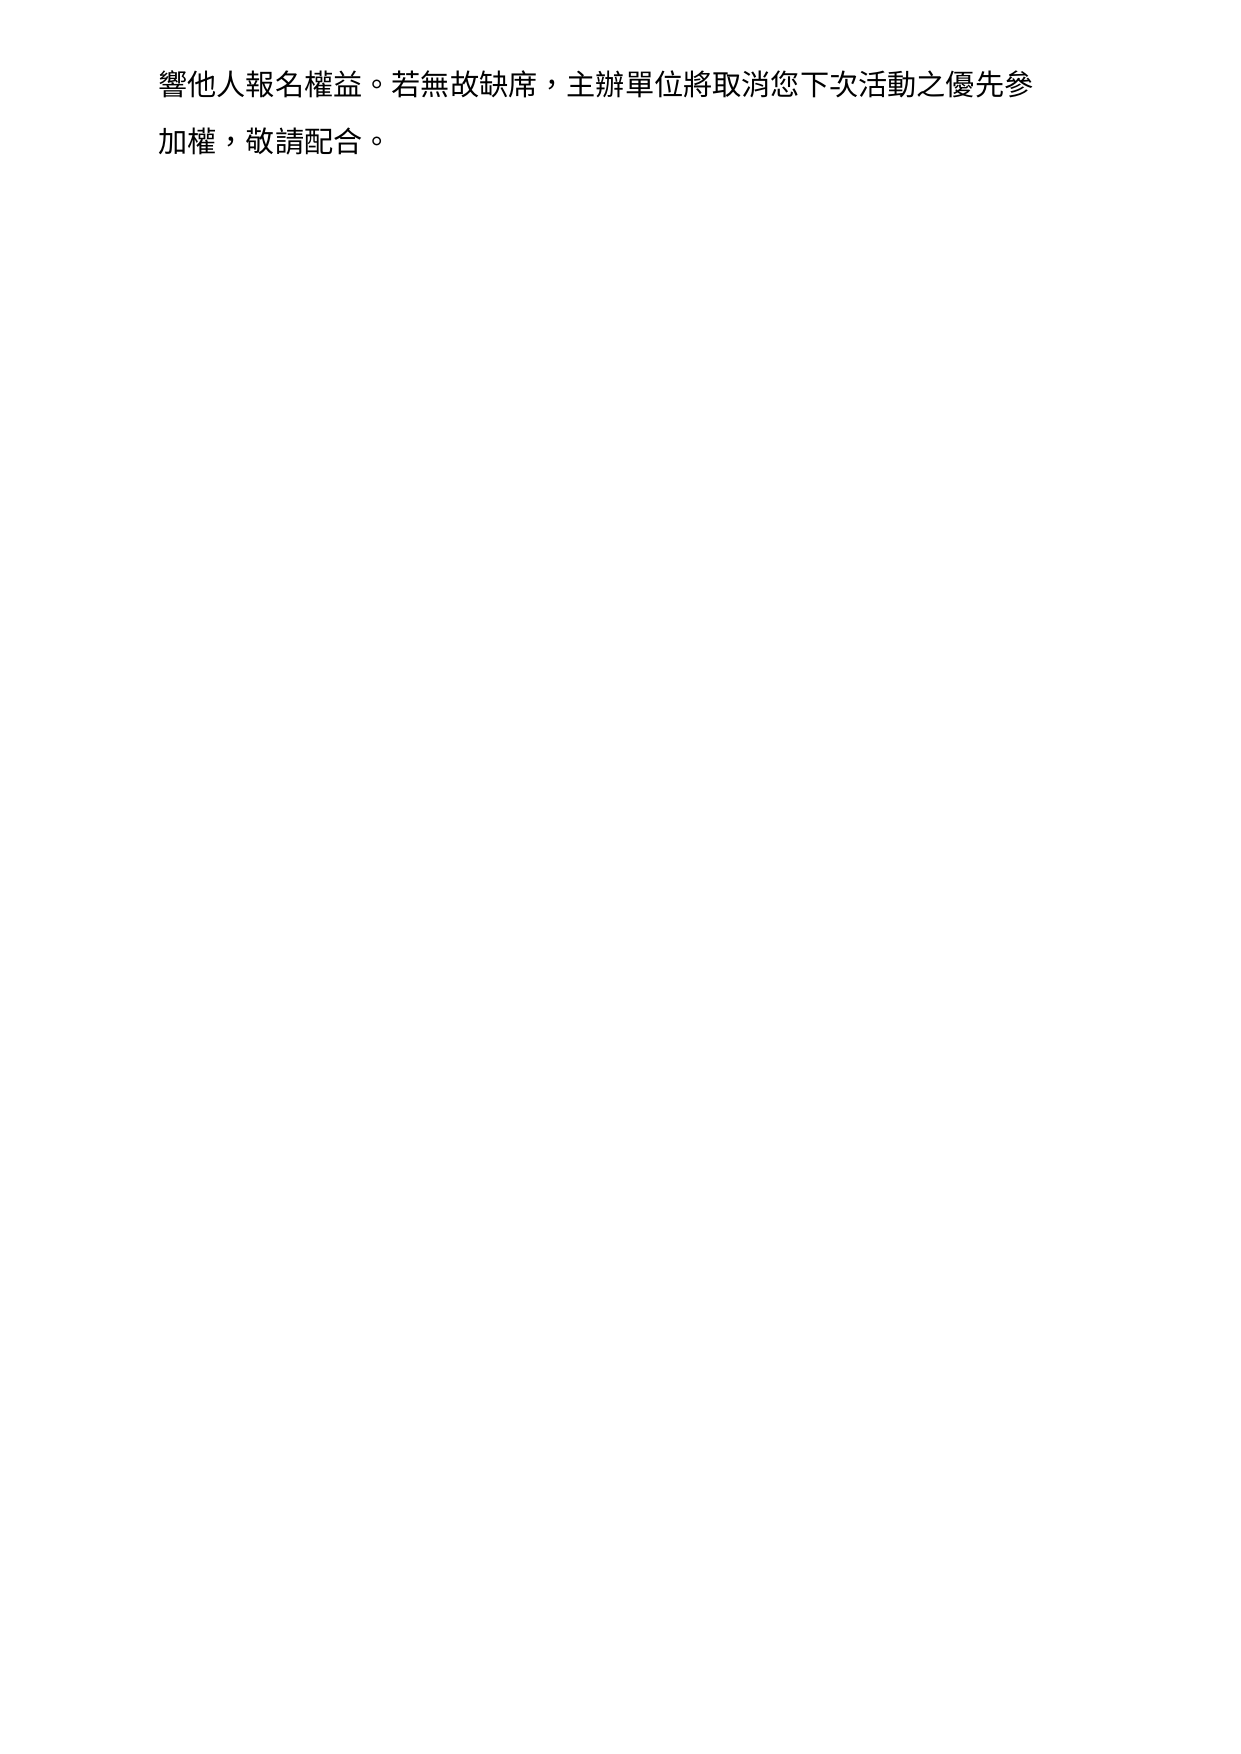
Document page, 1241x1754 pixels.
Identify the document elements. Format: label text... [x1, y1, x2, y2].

text 響他人報名權益。若無故缺席，主辦單位將取消您下次活動之優先參加權，敬請配合。 [128, 48, 1053, 161]
